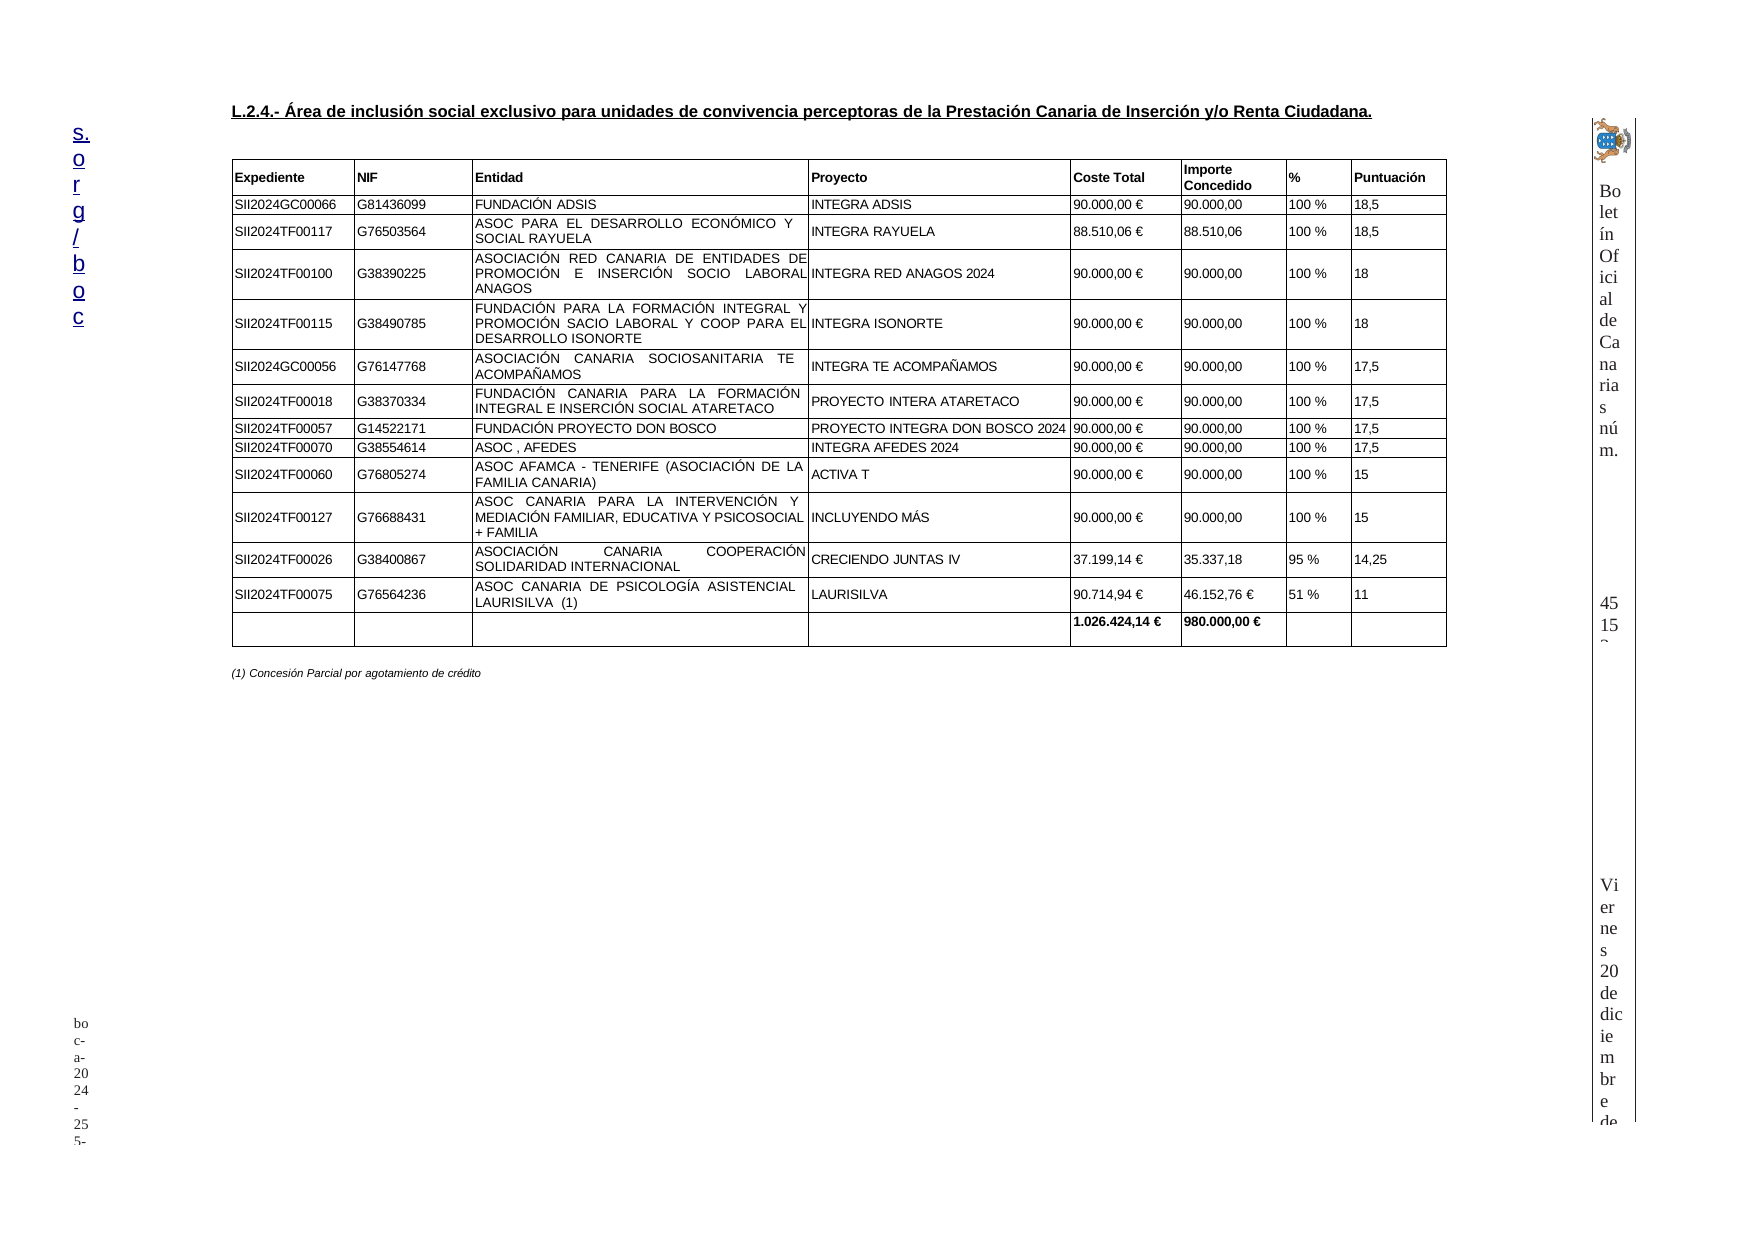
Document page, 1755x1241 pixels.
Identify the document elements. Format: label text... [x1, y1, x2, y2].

table_cell 100 % [1287, 196, 1351, 214]
table_cell 11 [1352, 578, 1446, 612]
table_cell 100 % [1287, 493, 1351, 542]
table_cell INTEGRA RED ANAGOS 2024 [809, 250, 1070, 299]
table_cell 17,5 [1352, 385, 1446, 418]
table_cell 90.000,00 [1182, 350, 1286, 384]
table_cell 90.000,00 € [1071, 458, 1181, 492]
text Viernes 20 de diciembre de 2024 [1600, 874, 1623, 1124]
table_cell LAURISILVA [809, 578, 1070, 612]
table_cell PROYECTO INTERA ATARETACO [809, 385, 1070, 418]
table_header Coste Total [1071, 160, 1181, 194]
table_cell 18,5 [1352, 196, 1446, 214]
table_cell 90.000,00 [1182, 439, 1286, 457]
table_cell ASOC AFAMCA - TENERIFE (ASOCIACIÓN DE LA FAMILIA CANARIA) [473, 458, 808, 492]
table_cell [1352, 613, 1446, 646]
table_cell SII2024TF00115 [233, 300, 354, 349]
table_cell 90.714,94 € [1071, 578, 1181, 612]
table_cell G76805274 [355, 458, 472, 492]
table_cell INTEGRA ISONORTE [809, 300, 1070, 349]
text https://sede.gobiernodecanarias.org/boc [72, 118, 91, 352]
table_cell SII2024GC00066 [233, 196, 354, 214]
table_cell [473, 613, 808, 646]
table_cell SII2024TF00127 [233, 493, 354, 542]
table_cell 90.000,00 [1182, 385, 1286, 418]
text boc-a-2024-255-4333 [74, 1015, 92, 1145]
text L.2.4.- Área de inclusión social exclusivo para unidades de convivencia perceptoras de la Prestación Canaria de Inserción y/o Renta Ciudadana. [231, 102, 1503, 121]
table_cell 14,25 [1352, 543, 1446, 577]
table_cell ASOC PARA EL DESARROLLO ECONÓMICO Y SOCIAL RAYUELA [473, 215, 808, 248]
table_cell G14522171 [355, 419, 472, 438]
table_header Proyecto [809, 160, 1070, 194]
table_cell 100 % [1287, 250, 1351, 299]
table_cell G38490785 [355, 300, 472, 349]
table_cell SII2024TF00100 [233, 250, 354, 299]
table_cell FUNDACIÓN CANARIA PARA LA FORMACIÓN INTEGRAL E INSERCIÓN SOCIAL ATARETACO [473, 385, 808, 418]
table_cell 90.000,00 [1182, 196, 1286, 214]
table_cell SII2024TF00070 [233, 439, 354, 457]
text 45152 [1600, 592, 1623, 642]
table_header NIF [355, 160, 472, 194]
table_cell SII2024TF00060 [233, 458, 354, 492]
table_cell 90.000,00 € [1071, 439, 1181, 457]
table_cell 100 % [1287, 458, 1351, 492]
table_cell 100 % [1287, 439, 1351, 457]
table_cell G38390225 [355, 250, 472, 299]
table_cell ASOCIACIÓN CANARIA COOPERACIÓN SOLIDARIDAD INTERNACIONAL [473, 543, 808, 577]
table_cell 1.026.424,14 € [1071, 613, 1181, 646]
table_cell ASOC CANARIA DE PSICOLOGÍA ASISTENCIAL LAURISILVA (1) [473, 578, 808, 612]
table_cell 17,5 [1352, 419, 1446, 438]
table_cell 51 % [1287, 578, 1351, 612]
table_cell 18,5 [1352, 215, 1446, 248]
table_cell 90.000,00 [1182, 419, 1286, 438]
table_cell ASOC , AFEDES [473, 439, 808, 457]
table_cell [1287, 613, 1351, 646]
table_cell INTEGRA ADSIS [809, 196, 1070, 214]
table_cell 18 [1352, 250, 1446, 299]
table_cell INTEGRA TE ACOMPAÑAMOS [809, 350, 1070, 384]
table_header Expediente [233, 160, 354, 194]
table_cell INTEGRA RAYUELA [809, 215, 1070, 248]
table_cell 90.000,00 € [1071, 300, 1181, 349]
text (1) Concesión Parcial por agotamiento de crédito [231, 667, 1503, 680]
table_cell CRECIENDO JUNTAS IV [809, 543, 1070, 577]
table_cell 100 % [1287, 385, 1351, 418]
table_cell SII2024TF00075 [233, 578, 354, 612]
table_cell FUNDACIÓN PROYECTO DON BOSCO [473, 419, 808, 438]
table_cell 980.000,00 € [1182, 613, 1286, 646]
table_cell 35.337,18 [1182, 543, 1286, 577]
table_cell 37.199,14 € [1071, 543, 1181, 577]
table_cell FUNDACIÓN PARA LA FORMACIÓN INTEGRAL Y PROMOCIÓN SACIO LABORAL Y COOP PARA EL DESARROLLO ISONORTE [473, 300, 808, 349]
table_cell SII2024TF00117 [233, 215, 354, 248]
table_cell ASOCIACIÓN RED CANARIA DE ENTIDADES DE PROMOCIÓN E INSERCIÓN SOCIO LABORAL ANAGOS [473, 250, 808, 299]
table_header Entidad [473, 160, 808, 194]
table_cell G76688431 [355, 493, 472, 542]
table_cell SII2024TF00026 [233, 543, 354, 577]
table_cell G76564236 [355, 578, 472, 612]
table_header % [1287, 160, 1351, 194]
table_cell 90.000,00 [1182, 300, 1286, 349]
table_cell 15 [1352, 493, 1446, 542]
table_cell 90.000,00 € [1071, 196, 1181, 214]
table_cell [355, 613, 472, 646]
table_cell PROYECTO INTEGRA DON BOSCO 2024 [809, 419, 1070, 438]
table_cell SII2024TF00057 [233, 419, 354, 438]
table_cell 46.152,76 € [1182, 578, 1286, 612]
table_cell ASOC CANARIA PARA LA INTERVENCIÓN Y MEDIACIÓN FAMILIAR, EDUCATIVA Y PSICOSOCIAL + FAMILIA [473, 493, 808, 542]
text Boletín Oficial de Canarias núm. 255 [1599, 180, 1622, 462]
table_cell ACTIVA T [809, 458, 1070, 492]
table_cell 90.000,00 € [1071, 385, 1181, 418]
table_cell 90.000,00 € [1071, 250, 1181, 299]
table_cell 95 % [1287, 543, 1351, 577]
table_cell [233, 613, 354, 646]
table_cell INCLUYENDO MÁS [809, 493, 1070, 542]
table_cell 15 [1352, 458, 1446, 492]
table_cell ASOCIACIÓN CANARIA SOCIOSANITARIA TE ACOMPAÑAMOS [473, 350, 808, 384]
table_cell 90.000,00 [1182, 458, 1286, 492]
table_cell SII2024GC00056 [233, 350, 354, 384]
table_cell 90.000,00 [1182, 493, 1286, 542]
table_cell SII2024TF00018 [233, 385, 354, 418]
table_cell G76503564 [355, 215, 472, 248]
table_cell 18 [1352, 300, 1446, 349]
table_cell G81436099 [355, 196, 472, 214]
table_cell G38400867 [355, 543, 472, 577]
table_cell 17,5 [1352, 350, 1446, 384]
table_cell G76147768 [355, 350, 472, 384]
table_cell 100 % [1287, 215, 1351, 248]
table_header Puntuación [1352, 160, 1446, 194]
table_cell G38554614 [355, 439, 472, 457]
table_cell 90.000,00 € [1071, 350, 1181, 384]
table_cell 100 % [1287, 350, 1351, 384]
table_cell 90.000,00 € [1071, 419, 1181, 438]
table_cell 90.000,00 [1182, 250, 1286, 299]
table_cell 88.510,06 € [1071, 215, 1181, 248]
table_header Importe Concedido [1182, 160, 1286, 194]
table_cell 100 % [1287, 300, 1351, 349]
table_cell 88.510,06 [1182, 215, 1286, 248]
table_cell FUNDACIÓN ADSIS [473, 196, 808, 214]
table_cell INTEGRA AFEDES 2024 [809, 439, 1070, 457]
table_cell G38370334 [355, 385, 472, 418]
table_cell 100 % [1287, 419, 1351, 438]
table_cell [809, 613, 1070, 646]
table_cell 17,5 [1352, 439, 1446, 457]
table_cell 90.000,00 € [1071, 493, 1181, 542]
